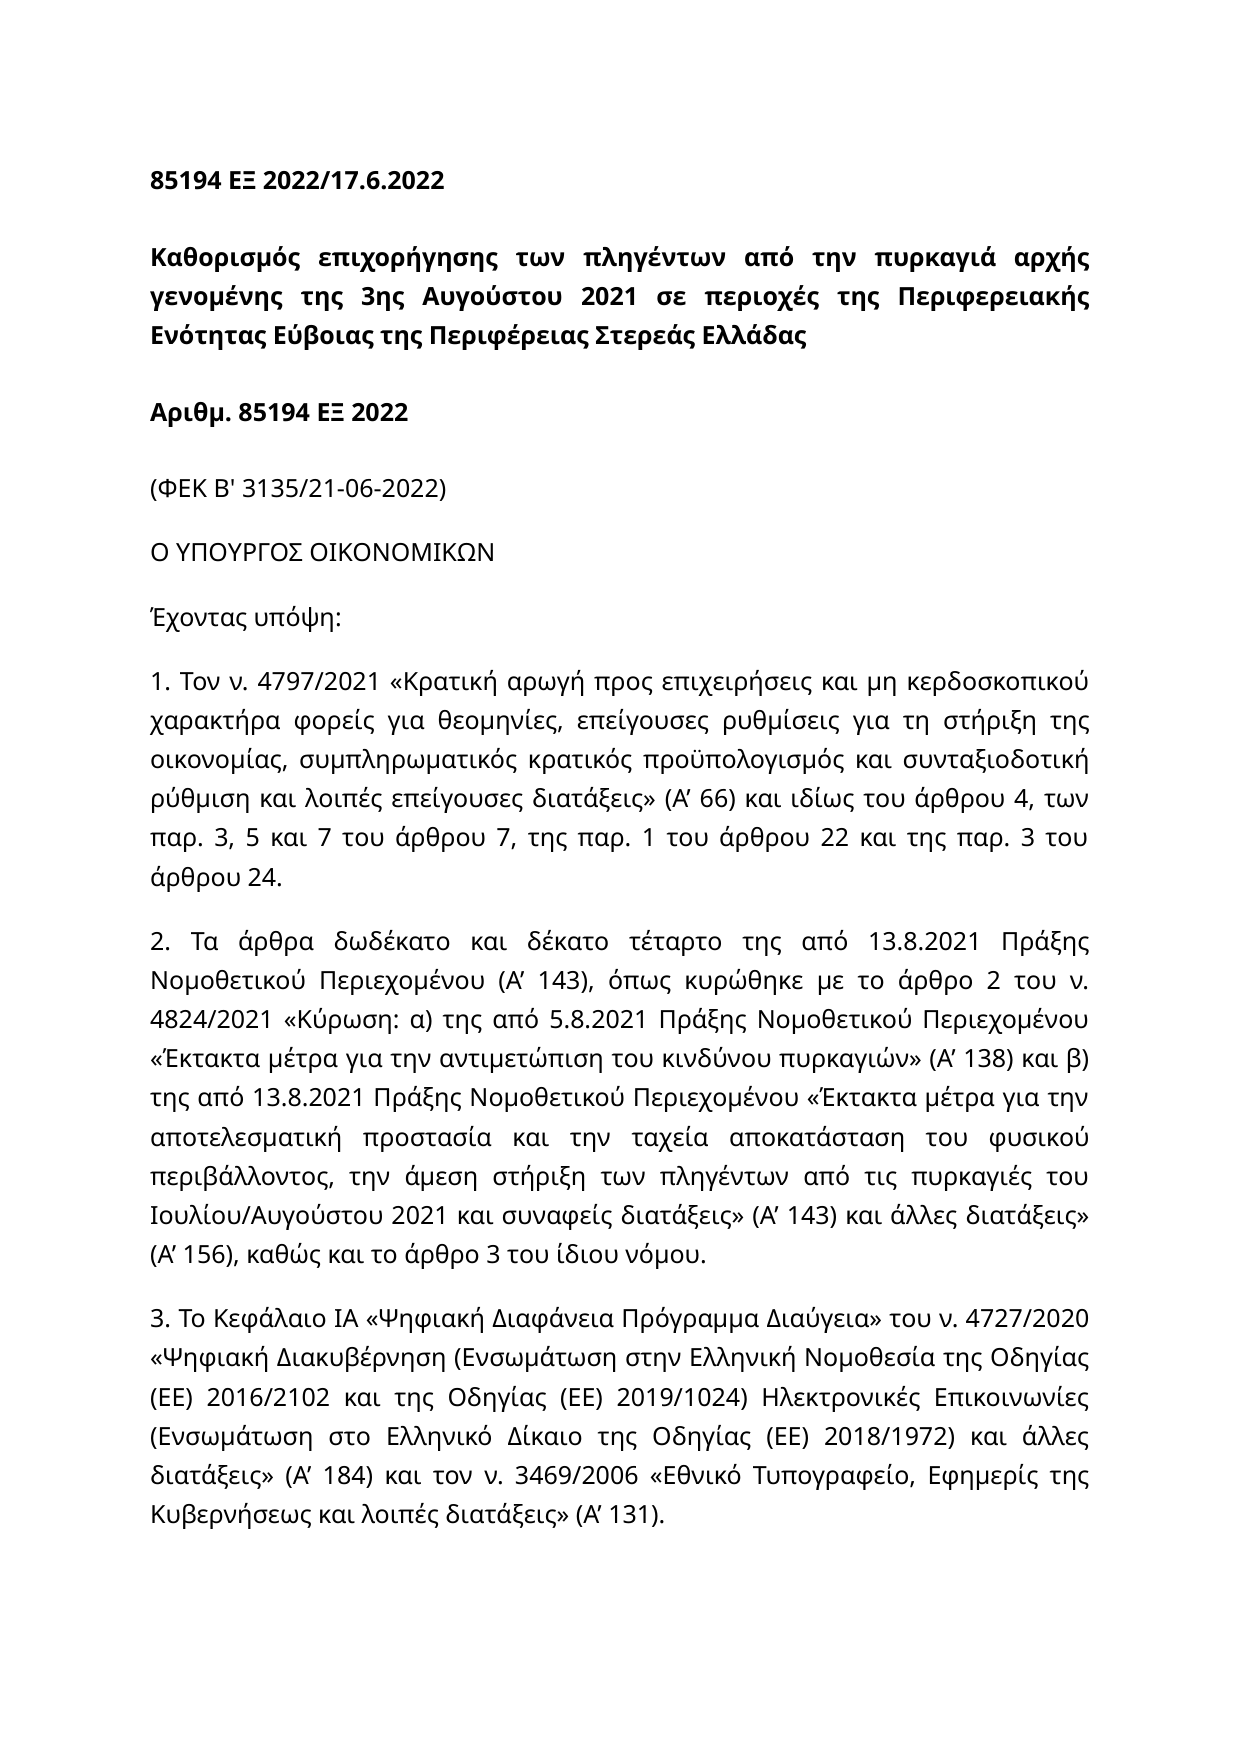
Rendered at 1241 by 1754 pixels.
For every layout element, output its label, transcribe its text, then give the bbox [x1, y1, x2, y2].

text 3. Το Κεφάλαιο ΙΑ «Ψηφιακή Διαφάνεια Πρόγραμμα Διαύγεια» του ν. 4727/2020 «Ψηφιακή Διακυβέρνηση (Ενσωμάτωση στην Ελληνική Νομοθεσία της Οδηγίας (ΕΕ) 2016/2102 και της Οδηγίας (ΕΕ) 2019/1024) Ηλεκτρονικές Επικοινωνίες (Ενσωμάτωση στο Ελληνικό Δίκαιο της Οδηγίας (ΕΕ) 2018/1972) και άλλες διατάξεις» (Α’ 184) και τον ν. 3469/2006 «Εθνικό Τυπογραφείο, Εφημερίς της Κυβερνήσεως και λοιπές διατάξεις» (Α’ 131). [150, 1301, 1090, 1531]
text (ΦΕΚ Β' 3135/21-06-2022) [150, 471, 1090, 505]
text 2. Τα άρθρα δωδέκατο και δέκατο τέταρτο της από 13.8.2021 Πράξης Νομοθετικού Περιεχομένου (Α’ 143), όπως κυρώθηκε με το άρθρο 2 του ν. 4824/2021 «Κύρωση: α) της από 5.8.2021 Πράξης Νομοθετικού Περιεχομένου «Έκτακτα μέτρα για την αντιμετώπιση του κινδύνου πυρκαγιών» (Α’ 138) και β) της από 13.8.2021 Πράξης Νομοθετικού Περιεχομένου «Έκτακτα μέτρα για την αποτελεσματική προστασία και την ταχεία αποκατάσταση του φυσικού περιβάλλοντος, την άμεση στήριξη των πληγέντων από τις πυρκαγιές του Ιουλίου/Αυγούστου 2021 και συναφείς διατάξεις» (Α’ 143) και άλλες διατάξεις» (Α’ 156), καθώς και το άρθρο 3 του ίδιου νόμου. [150, 923, 1090, 1271]
text Ο ΥΠΟΥΡΓΟΣ ΟΙΚΟΝΟΜΙΚΩΝ [150, 535, 1090, 569]
text Έχοντας υπόψη: [150, 599, 1090, 633]
text 1. Τον ν. 4797/2021 «Κρατική αρωγή προς επιχειρήσεις και μη κερδοσκοπικού χαρακτήρα φορείς για θεομηνίες, επείγουσες ρυθμίσεις για τη στήριξη της οικονομίας, συμπληρωματικός κρατικός προϋπολογισμός και συνταξιοδοτική ρύθμιση και λοιπές επείγουσες διατάξεις» (Α’ 66) και ιδίως του άρθρου 4, των παρ. 3, 5 και 7 του άρθρου 7, της παρ. 1 του άρθρου 22 και της παρ. 3 του άρθρου 24. [150, 663, 1090, 893]
title Αριθμ. 85194 ΕΞ 2022 [150, 394, 1090, 428]
title 85194 ΕΞ 2022/17.6.2022 [150, 162, 1090, 197]
title Καθορισμός επιχορήγησης των πληγέντων από την πυρκαγιά αρχής γενομένης της 3ης Αυγούστου 2021 σε περιοχές της Περιφερειακής Ενότητας Εύβοιας της Περιφέρειας Στερεάς Ελλάδας [150, 239, 1090, 352]
